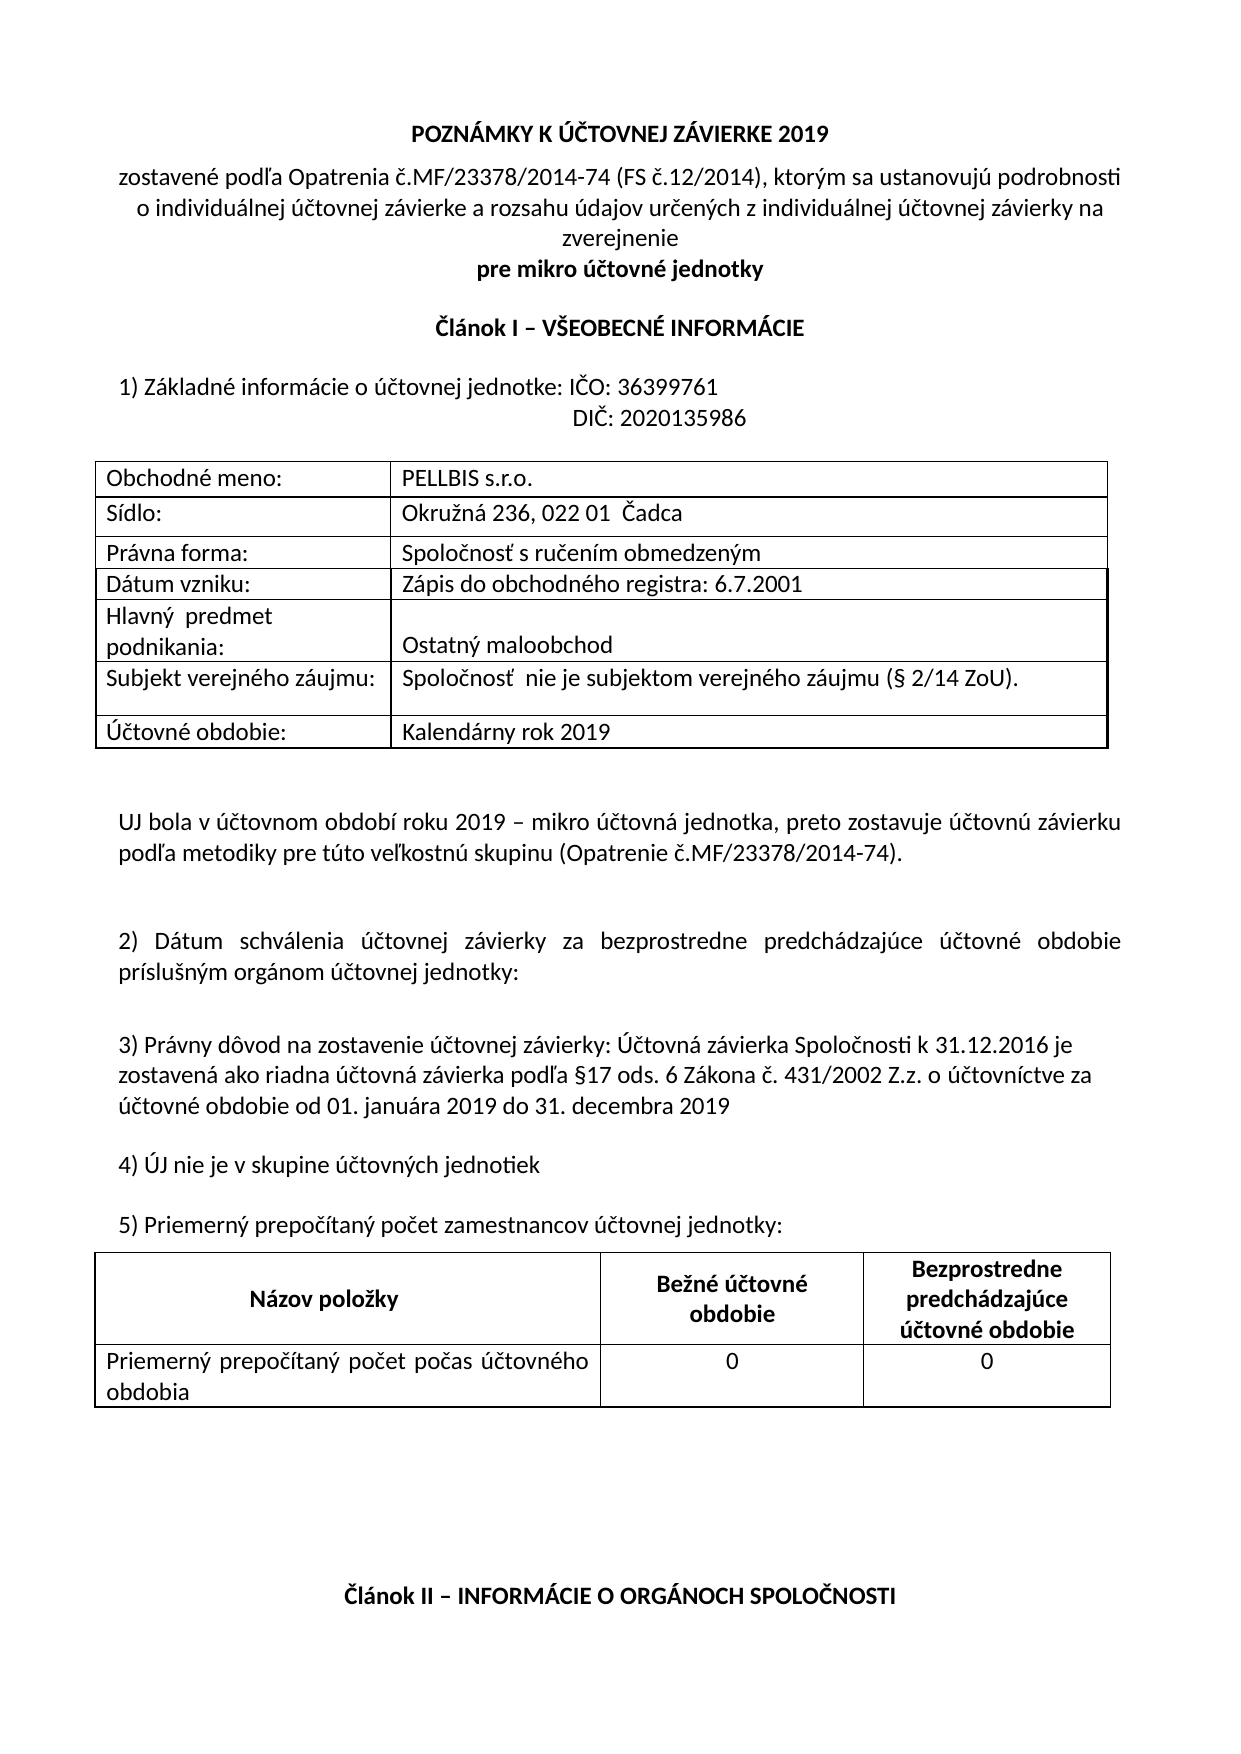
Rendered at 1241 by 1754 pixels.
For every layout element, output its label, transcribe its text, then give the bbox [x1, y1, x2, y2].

text Článok II – INFORMÁCIE O ORGÁNOCH SPOLOČNOSTI [118, 1580, 1122, 1611]
text zostavené podľa Opatrenia č.MF/23378/2014-74 (FS č.12/2014), ktorým sa ustanovujú podrobnosti o individuálnej účtovnej závierke a rozsahu údajov určených z individuálnej účtovnej závierky na zverejnenie [118, 161, 1122, 253]
text Článok I – VŠEOBECNÉ INFORMÁCIE [118, 312, 1122, 342]
table_cell Hlavný predmet podnikania: [97, 600, 390, 661]
table_cell Zápis do obchodného registra: 6.7.2001 [392, 569, 1106, 599]
text 4) ÚJ nie je v skupine účtovných jednotiek [118, 1149, 1122, 1180]
table_cell Kalendárny rok 2019 [392, 716, 1106, 747]
table_cell Ostatný maloobchod [392, 600, 1106, 661]
text 5) Priemerný prepočítaný počet zamestnancov účtovnej jednotky: [118, 1209, 1122, 1239]
table_cell Okružná 236, 022 01 Čadca [391, 498, 1107, 536]
table_cell Priemerný prepočítaný počet počas účtovného obdobia [96, 1345, 600, 1406]
text pre mikro účtovné jednotky [118, 253, 1122, 283]
table_cell Spoločnosť s ručením obmedzeným [391, 537, 1107, 568]
table_header Obchodné meno: [96, 462, 390, 496]
table_cell Dátum vzniku: [97, 569, 390, 599]
table_cell 0 [601, 1345, 863, 1406]
table_header Bezprostredne predchádzajúce účtovné obdobie [864, 1253, 1110, 1344]
table_header Bežné účtovné obdobie [601, 1253, 863, 1344]
table_cell Právna forma: [96, 537, 390, 568]
table_cell Sídlo: [96, 498, 390, 536]
table_cell Účtovné obdobie: [97, 716, 390, 747]
text 2) Dátum schválenia účtovnej závierky za bezprostredne predchádzajúce účtovné obdobie príslušným orgánom účtovnej jednotky: [118, 925, 1122, 986]
text UJ bola v účtovnom období roku 2019 – mikro účtovná jednotka, preto zostavuje účtovnú závierku podľa metodiky pre túto veľkostnú skupinu (Opatrenie č.MF/23378/2014-74). [118, 807, 1122, 868]
text 1) Základné informácie o účtovnej jednotke: IČO: 36399761 [118, 371, 1122, 402]
table_cell Subjekt verejného záujmu: [97, 662, 390, 715]
table_cell Spoločnosť nie je subjektom verejného záujmu (§ 2/14 ZoU). [392, 662, 1106, 715]
table_cell 0 [864, 1345, 1110, 1406]
table_header PELLBIS s.r.o. [391, 462, 1107, 496]
text DIČ: 2020135986 [118, 402, 1122, 432]
text POZNÁMKY K ÚČTOVNEJ ZÁVIERKE 2019 [118, 118, 1122, 149]
text 3) Právny dôvod na zostavenie účtovnej závierky: Účtovná závierka Spoločnosti k 31.12.2016 je zostavená ako riadna účtovná závierka podľa §17 ods. 6 Zákona č. 431/2002 Z.z. o účtovníctve za účtovné obdobie od 01. januára 2019 do 31. decembra 2019 [118, 1029, 1122, 1121]
table_header Názov položky [96, 1253, 600, 1344]
